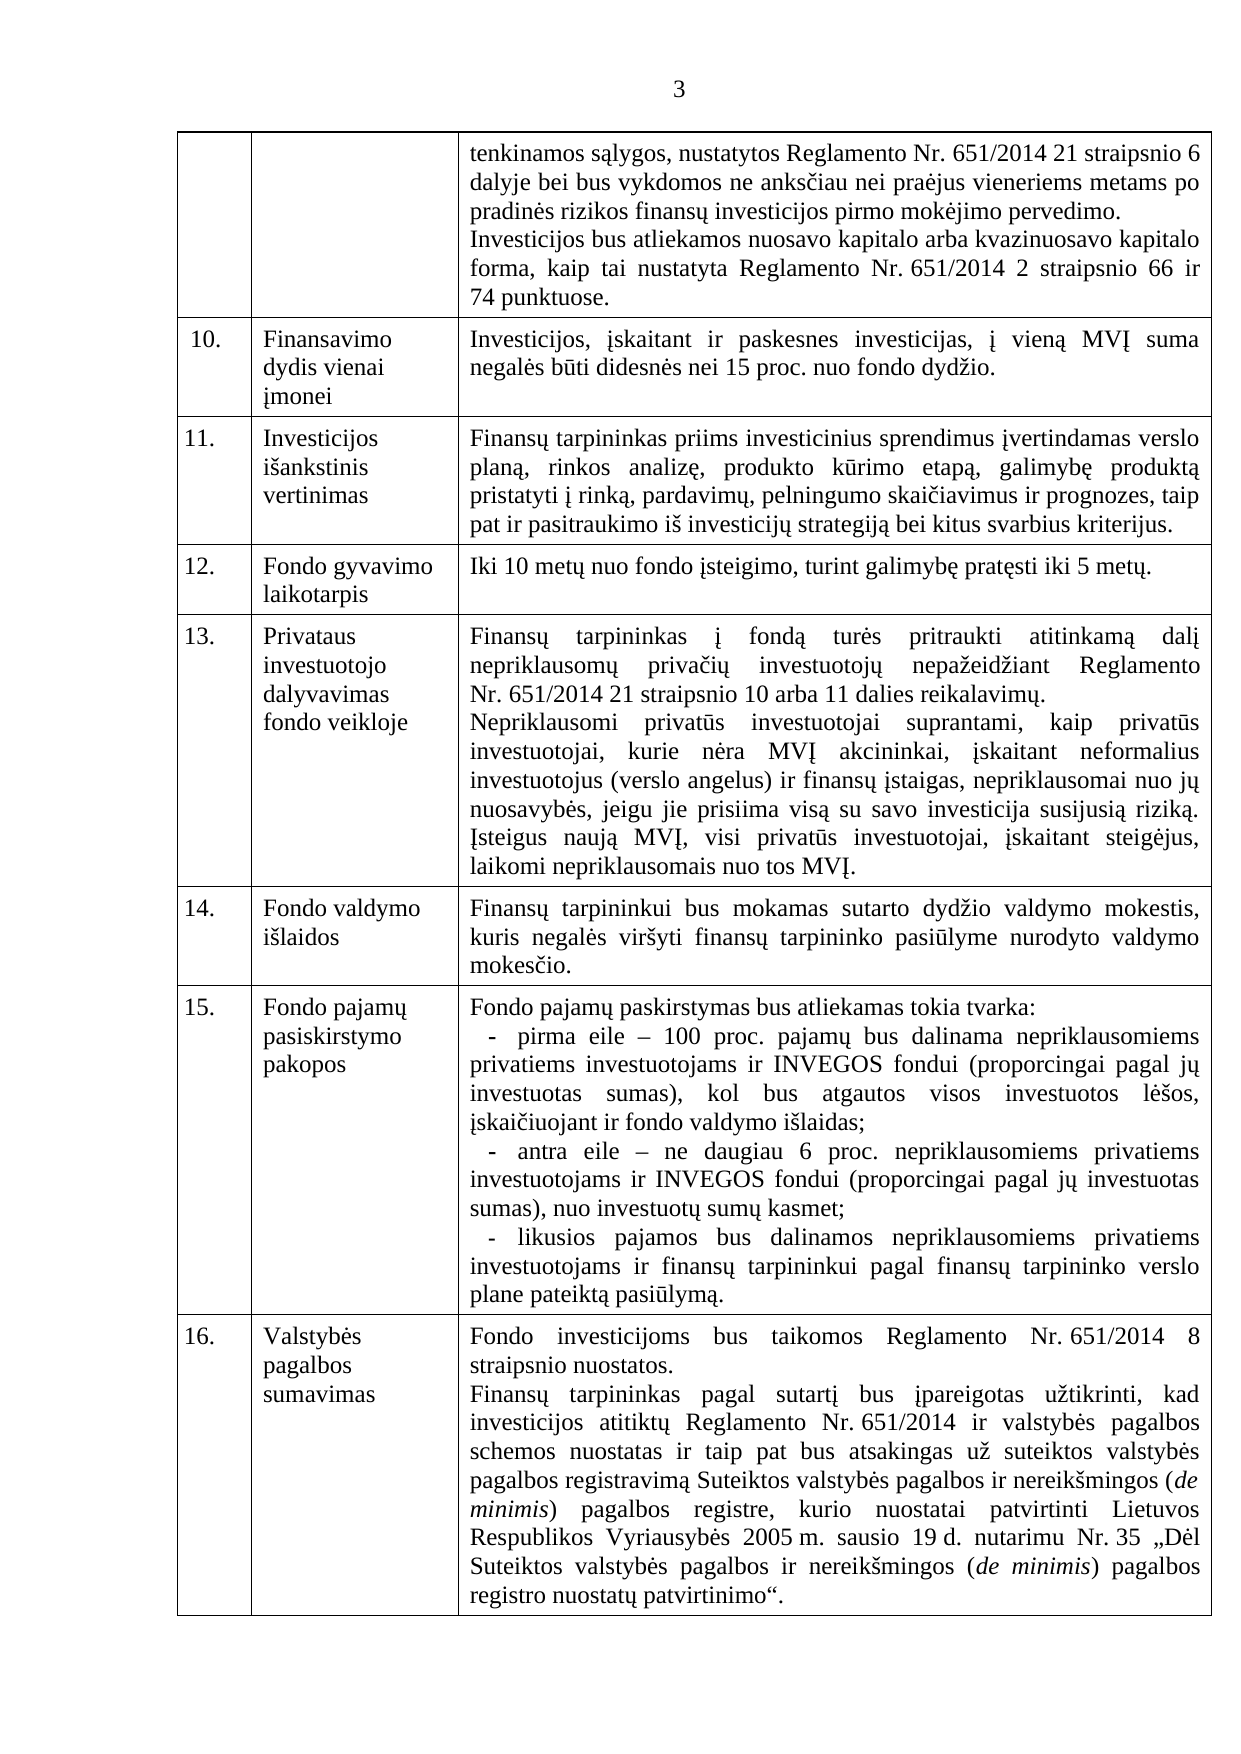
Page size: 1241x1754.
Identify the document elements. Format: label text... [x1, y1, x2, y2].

table_cell 11. [178, 417, 251, 544]
table_cell Fondo pajamų pasiskirstymo pakopos [252, 986, 458, 1314]
table_cell Fondo pajamų paskirstymas bus atliekamas tokia tvarka: - pirma eile – 100 proc. pajamų bus dalinama nepriklausomiems privatiems investuotojams ir INVEGOS fondui (proporcingai pagal jų investuotas sumas), kol bus atgautos visos investuotos lėšos, įskaičiuojant ir fondo valdymo išlaidas; - antra eile – ne daugiau 6 proc. nepriklausomiems privatiems investuotojams ir INVEGOS fondui (proporcingai pagal jų investuotas sumas), nuo investuotų sumų kasmet; - likusios pajamos bus dalinamos nepriklausomiems privatiems investuotojams ir finansų tarpininkui pagal finansų tarpininko verslo plane pateiktą pasiūlymą. [459, 986, 1211, 1314]
table_cell Investicijos išankstinis vertinimas [252, 417, 458, 544]
table_cell [178, 133, 251, 317]
table_cell Finansavimo dydis vienai įmonei [252, 318, 458, 416]
table_cell 16. [178, 1315, 251, 1615]
table_cell Valstybės pagalbos sumavimas [252, 1315, 458, 1615]
table_cell Finansų tarpininkas priims investicinius sprendimus įvertindamas verslo planą, rinkos analizę, produkto kūrimo etapą, galimybę produktą pristatyti į rinką, pardavimų, pelningumo skaičiavimus ir prognozes, taip pat ir pasitraukimo iš investicijų strategiją bei kitus svarbius kriterijus. [459, 417, 1211, 544]
table_cell Finansų tarpininkui bus mokamas sutarto dydžio valdymo mokestis, kuris negalės viršyti finansų tarpininko pasiūlyme nurodyto valdymo mokesčio. [459, 887, 1211, 985]
table_cell Privataus investuotojo dalyvavimas fondo veikloje [252, 615, 458, 886]
table_cell Fondo valdymo išlaidos [252, 887, 458, 985]
table_cell 14. [178, 887, 251, 985]
table_cell 10. [178, 318, 251, 416]
table_cell 12. [178, 545, 251, 614]
table_cell [252, 133, 458, 317]
table_cell Fondo gyvavimo laikotarpis [252, 545, 458, 614]
table_cell 15. [178, 986, 251, 1314]
table_cell Finansų tarpininkas į fondą turės pritraukti atitinkamą dalį nepriklausomų privačių investuotojų nepažeidžiant Reglamento Nr. 651/2014 21 straipsnio 10 arba 11 dalies reikalavimų. Nepriklausomi privatūs investuotojai suprantami, kaip privatūs investuotojai, kurie nėra MVĮ akcininkai, įskaitant neformalius investuotojus (verslo angelus) ir finansų įstaigas, nepriklausomai nuo jų nuosavybės, jeigu jie prisiima visą su savo investicija susijusią riziką. Įsteigus naują MVĮ, visi privatūs investuotojai, įskaitant steigėjus, laikomi nepriklausomais nuo tos MVĮ. [459, 615, 1211, 886]
table_cell Fondo investicijoms bus taikomos Reglamento Nr. 651/2014 8 straipsnio nuostatos. Finansų tarpininkas pagal sutartį bus įpareigotas užtikrinti, kad investicijos atitiktų Reglamento Nr. 651/2014 ir valstybės pagalbos schemos nuostatas ir taip pat bus atsakingas už suteiktos valstybės pagalbos registravimą Suteiktos valstybės pagalbos ir nereikšmingos (de minimis) pagalbos registre, kurio nuostatai patvirtinti Lietuvos Respublikos Vyriausybės 2005 m. sausio 19 d. nutarimu Nr. 35 „Dėl Suteiktos valstybės pagalbos ir nereikšmingos (de minimis) pagalbos registro nuostatų patvirtinimo“. [459, 1315, 1211, 1615]
table_cell Investicijos, įskaitant ir paskesnes investicijas, į vieną MVĮ suma negalės būti didesnės nei 15 proc. nuo fondo dydžio. [459, 318, 1211, 416]
table_cell 13. [178, 615, 251, 886]
table_cell Iki 10 metų nuo fondo įsteigimo, turint galimybę pratęsti iki 5 metų. [459, 545, 1211, 614]
table_cell tenkinamos sąlygos, nustatytos Reglamento Nr. 651/2014 21 straipsnio 6 dalyje bei bus vykdomos ne anksčiau nei praėjus vieneriems metams po pradinės rizikos finansų investicijos pirmo mokėjimo pervedimo. Investicijos bus atliekamos nuosavo kapitalo arba kvazinuosavo kapitalo forma, kaip tai nustatyta Reglamento Nr. 651/2014 2 straipsnio 66 ir 74 punktuose. [459, 133, 1211, 317]
